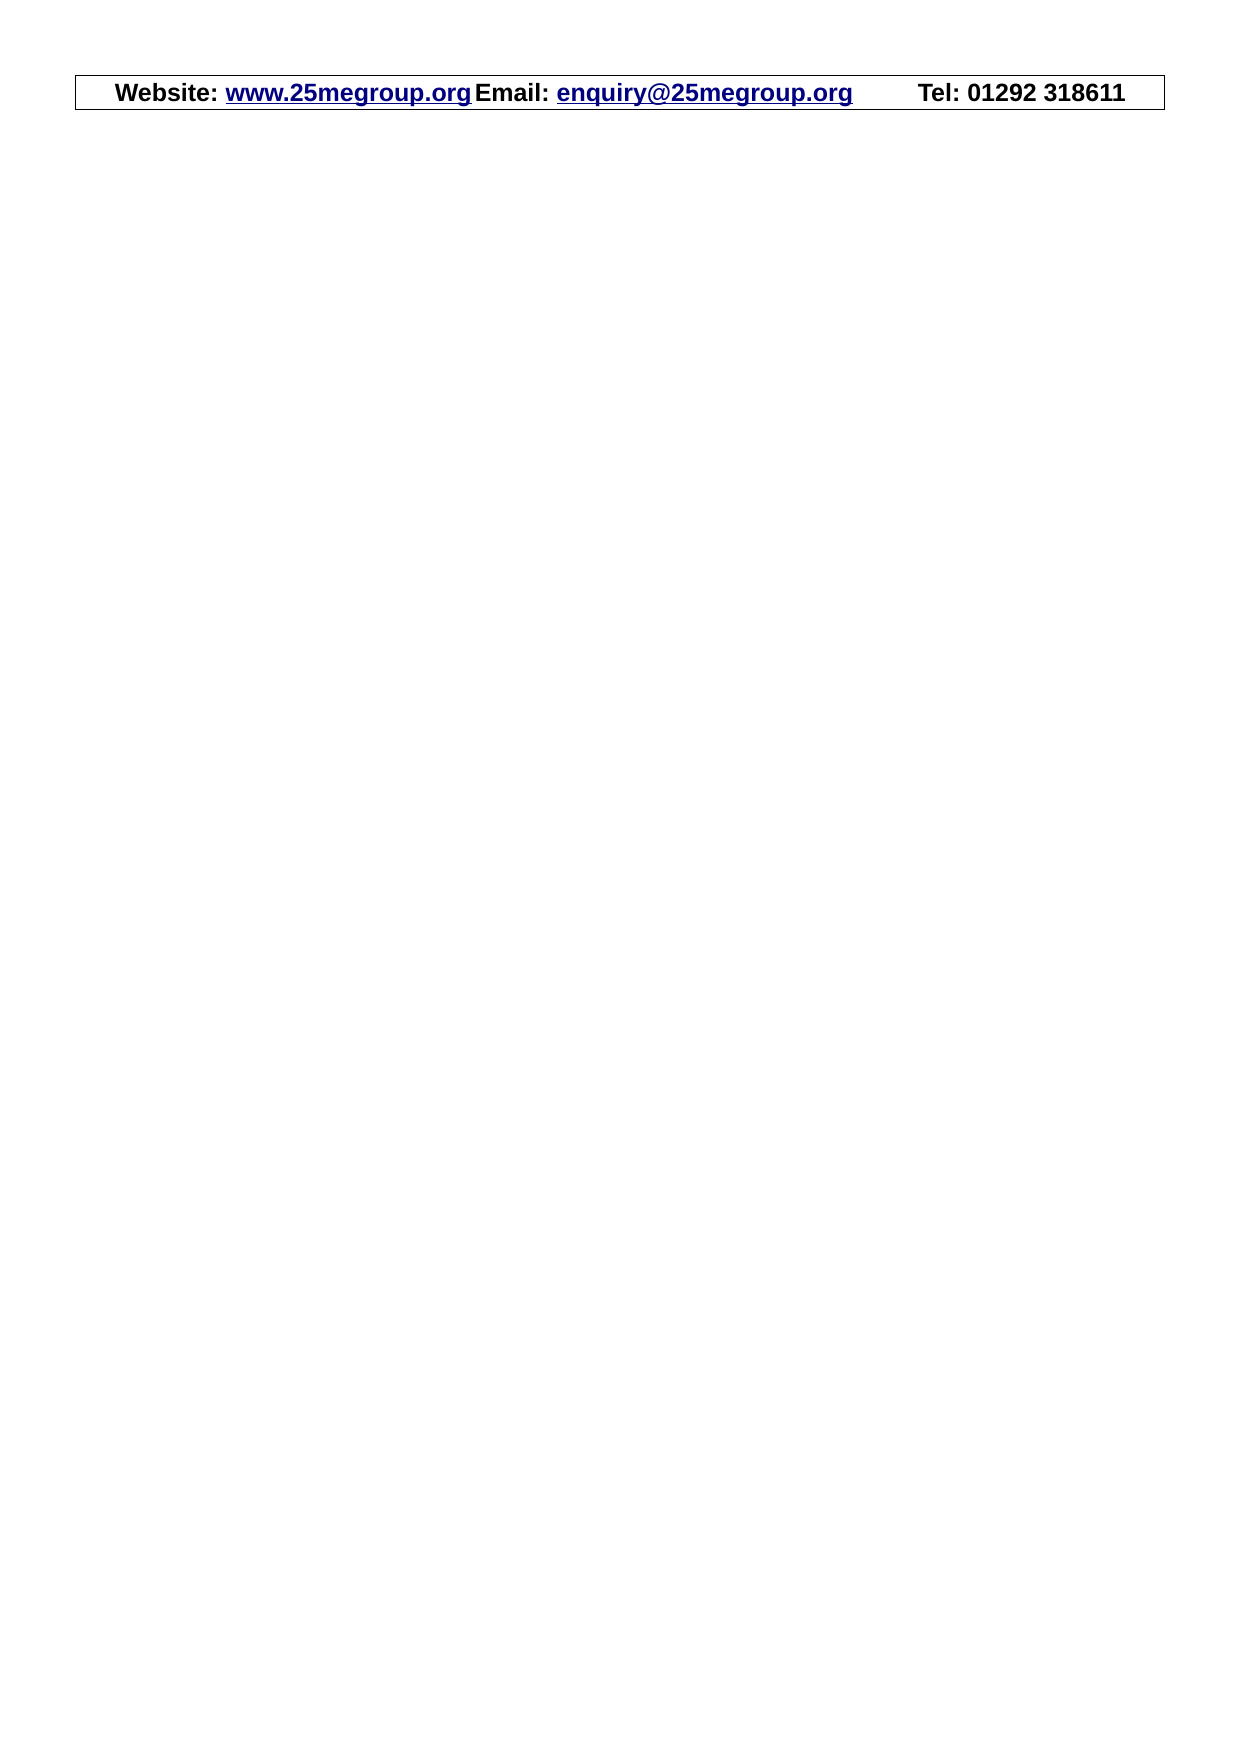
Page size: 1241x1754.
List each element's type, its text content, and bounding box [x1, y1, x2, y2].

text Website: www.25megroup.org Email: enquiry@25megroup.org Tel: 01292 318611 [76, 76, 1164, 109]
